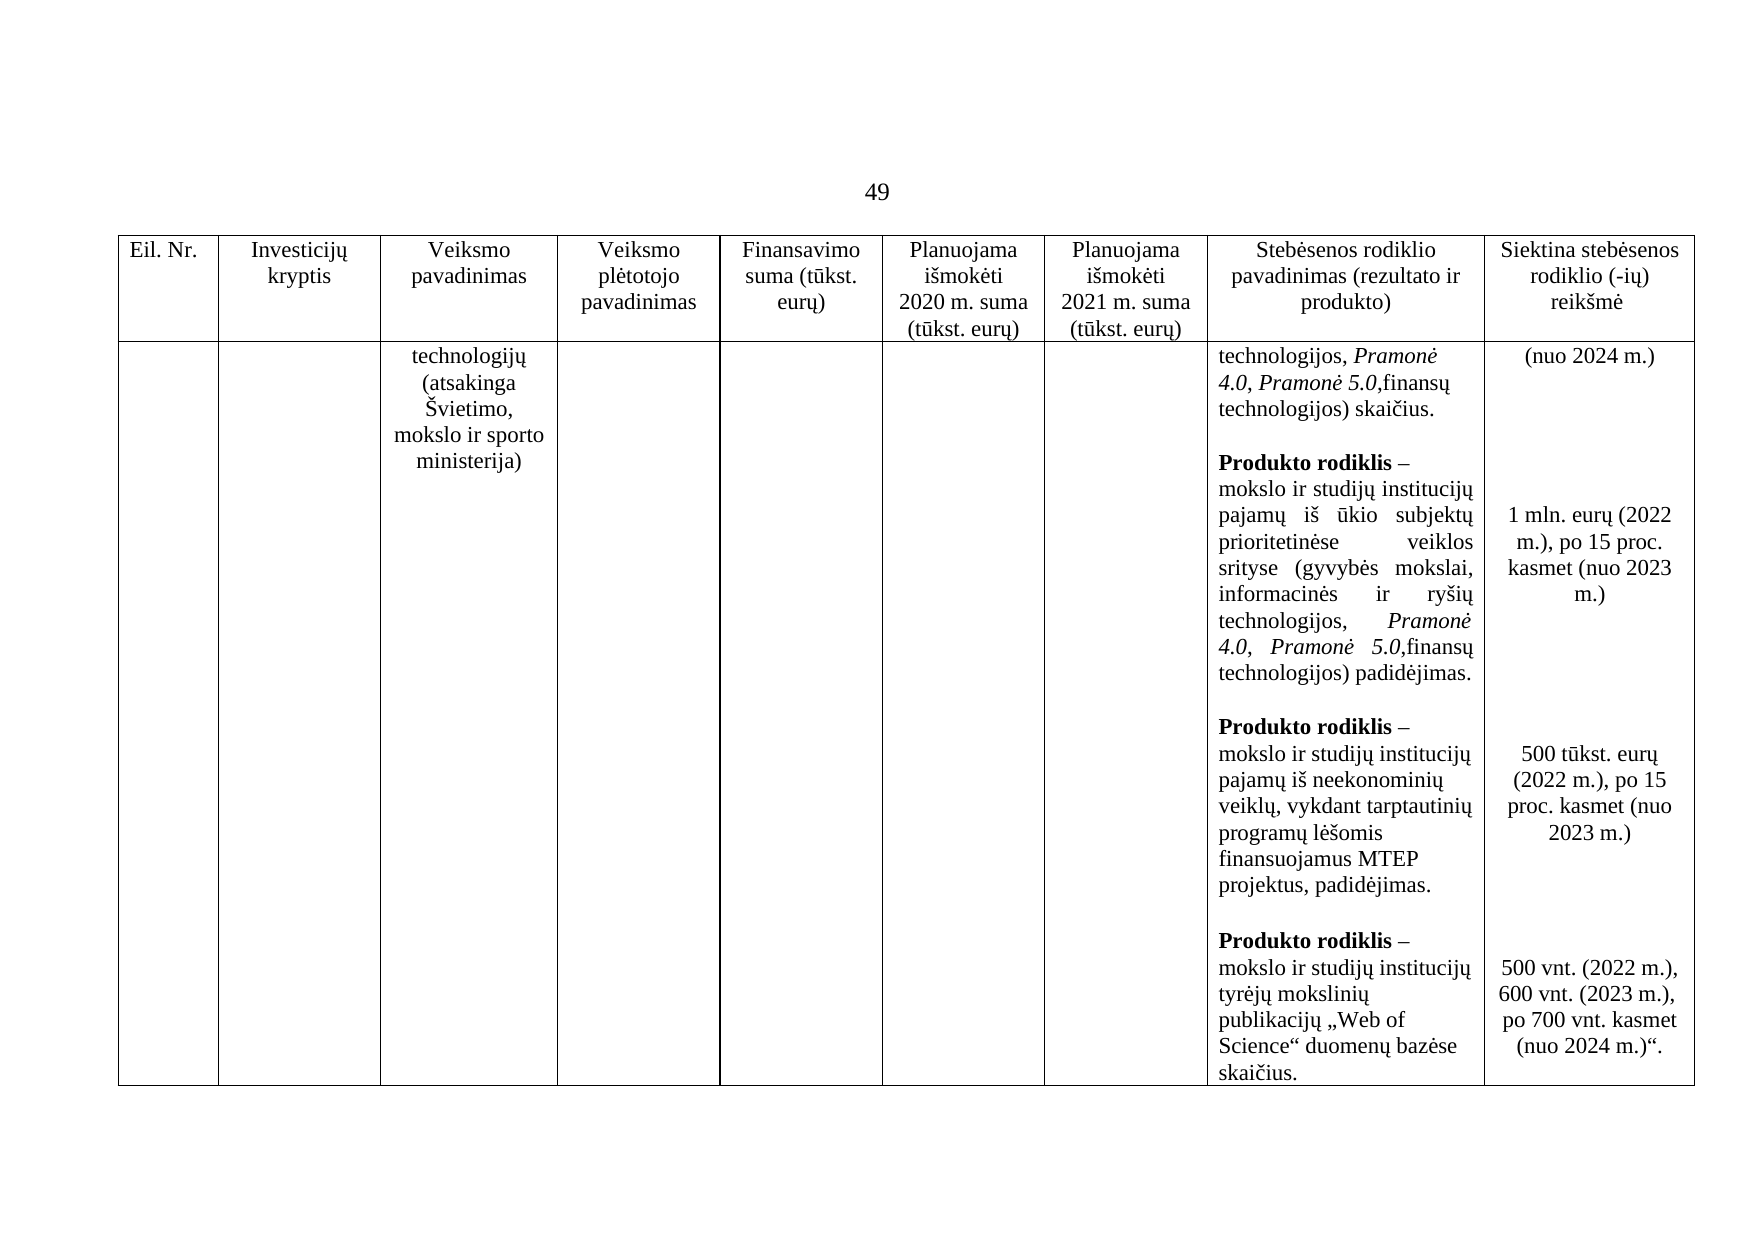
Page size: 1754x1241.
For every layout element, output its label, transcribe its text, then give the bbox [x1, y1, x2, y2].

table_cell technologijų (atsakinga Švietimo, mokslo ir sporto ministerija) [381, 342, 557, 1085]
table_cell Produkto rodiklis – mokslo ir studijų institucijų tyrėjų mokslinių publikacijų „Web of Science“ duomenų bazėse skaičius. [1208, 900, 1484, 1085]
table_cell [219, 342, 380, 1085]
table_cell 500 vnt. (2022 m.), 600 vnt. (2023 m.), po 700 vnt. kasmet (nuo 2024 m.)“. [1485, 900, 1694, 1085]
table_header Veiksmo pavadinimas [381, 236, 557, 341]
table_header Planuojama išmokėti 2020 m. suma (tūkst. eurų) [883, 236, 1044, 341]
table_cell (nuo 2024 m.) [1485, 342, 1694, 421]
table_cell [1045, 342, 1207, 1085]
table_cell [558, 342, 719, 1085]
table_header Veiksmo plėtotojo pavadinimas [558, 236, 719, 341]
table_cell [721, 342, 882, 1085]
table_cell Produkto rodiklis – mokslo ir studijų institucijų pajamų iš ūkio subjektų prioritetinėse veiklos srityse (gyvybės mokslai, informacinės ir ryšių technologijos, Pramonė 4.0, Pramonė 5.0,finansų technologijos) padidėjimas. [1208, 421, 1484, 686]
table_header Investicijų kryptis [219, 236, 380, 341]
table_header Eil. Nr. [119, 236, 218, 341]
table_cell technologijos, Pramonė 4.0, Pramonė 5.0,finansų technologijos) skaičius. [1208, 342, 1484, 421]
table_header Siektina stebėsenos rodiklio (-ių) reikšmė [1485, 236, 1694, 341]
table_cell [883, 342, 1044, 1085]
table_cell 1 mln. eurų (2022 m.), po 15 proc. kasmet (nuo 2023 m.) [1485, 421, 1694, 686]
table_header Planuojama išmokėti 2021 m. suma (tūkst. eurų) [1045, 236, 1207, 341]
table_cell 500 tūkst. eurų (2022 m.), po 15 proc. kasmet (nuo 2023 m.) [1485, 686, 1694, 900]
table_cell Produkto rodiklis – mokslo ir studijų institucijų pajamų iš neekonominių veiklų, vykdant tarptautinių programų lėšomis finansuojamus MTEP projektus, padidėjimas. [1208, 686, 1484, 900]
table_header Finansavimo suma (tūkst. eurų) [721, 236, 882, 341]
table_header Stebėsenos rodiklio pavadinimas (rezultato ir produkto) [1208, 236, 1484, 341]
table_cell [119, 342, 218, 1085]
